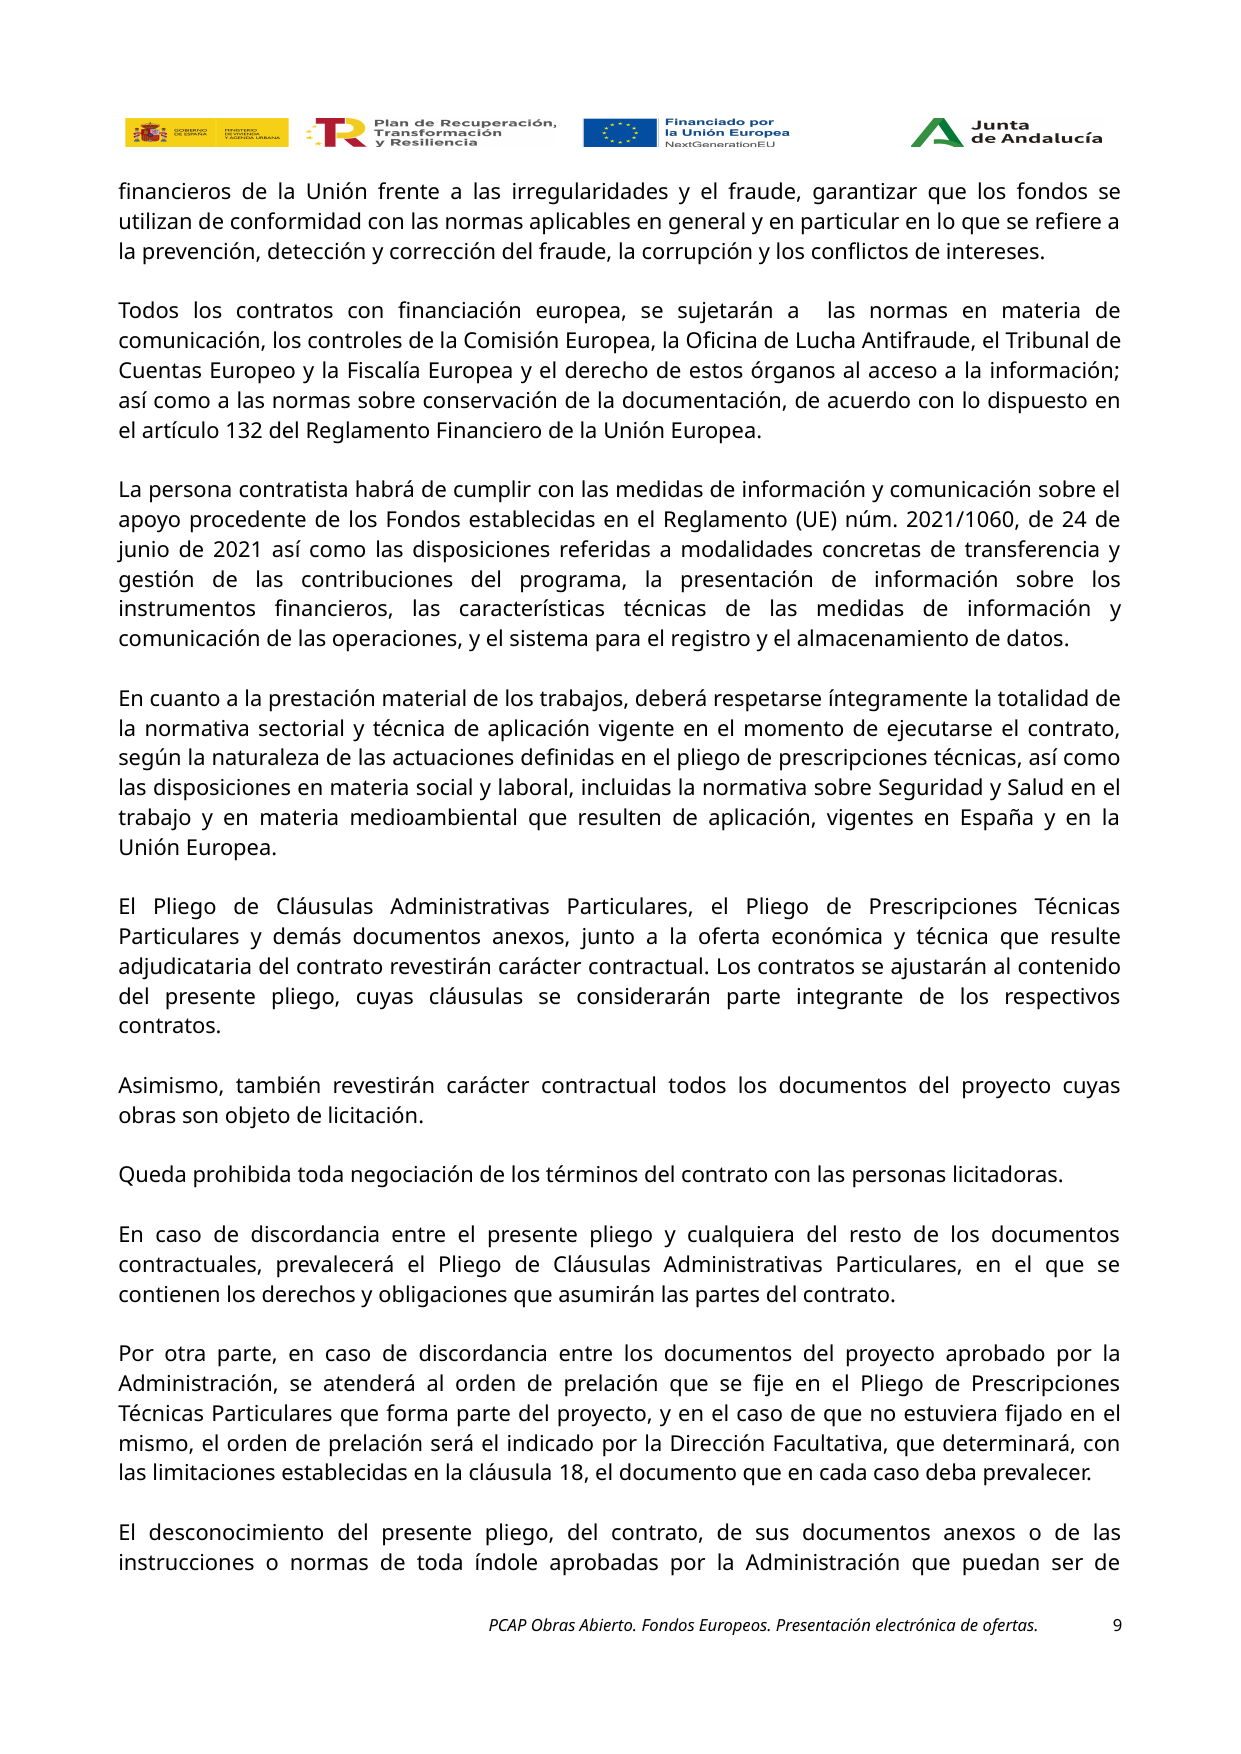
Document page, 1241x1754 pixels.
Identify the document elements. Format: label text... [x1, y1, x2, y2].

text Queda prohibida toda negociación de los términos del contrato con las personas licitadoras. [118, 1159, 1122, 1189]
text La persona contratista habrá de cumplir con las medidas de información y comunicación sobre el apoyo procedente de los Fondos establecidas en el Reglamento (UE) núm. 2021/1060, de 24 de junio de 2021 así como las disposiciones referidas a modalidades concretas de transferencia y gestión de las contribuciones del programa, la presentación de información sobre los instrumentos financieros, las características técnicas de las medidas de información y comunicación de las operaciones, y el sistema para el registro y el almacenamiento de datos. [118, 474, 1122, 653]
text El desconocimiento del presente pliego, del contrato, de sus documentos anexos o de las instrucciones o normas de toda índole aprobadas por la Administración que puedan ser de [118, 1517, 1122, 1577]
text Asimismo, también revestirán carácter contractual todos los documentos del proyecto cuyas obras son objeto de licitación. [118, 1070, 1122, 1130]
picture [305, 118, 557, 147]
text En caso de discordancia entre el presente pliego y cualquiera del resto de los documentos contractuales, prevalecerá el Pliego de Cláusulas Administrativas Particulares, en el que se contienen los derechos y obligaciones que asumirán las partes del contrato. [118, 1219, 1122, 1308]
text El Pliego de Cláusulas Administrativas Particulares, el Pliego de Prescripciones Técnicas Particulares y demás documentos anexos, junto a la oferta económica y técnica que resulte adjudicataria del contrato revestirán carácter contractual. Los contratos se ajustarán al contenido del presente pliego, cuyas cláusulas se considerarán parte integrante de los respectivos contratos. [118, 891, 1122, 1040]
text Por otra parte, en caso de discordancia entre los documentos del proyecto aprobado por la Administración, se atenderá al orden de prelación que se fije en el Pliego de Prescripciones Técnicas Particulares que forma parte del proyecto, y en el caso de que no estuviera fijado en el mismo, el orden de prelación será el indicado por la Dirección Facultativa, que determinará, con las limitaciones establecidas en la cláusula 18, el documento que en cada caso deba prevalecer. [118, 1338, 1122, 1487]
picture [582, 118, 793, 147]
text financieros de la Unión frente a las irregularidades y el fraude, garantizar que los fondos se utilizan de conformidad con las normas aplicables en general y en particular en lo que se refiere a la prevención, detección y corrección del fraude, la corrupción y los conflictos de intereses. [118, 176, 1122, 266]
picture [125, 118, 289, 147]
picture [910, 118, 1104, 147]
text En cuanto a la prestación material de los trabajos, deberá respetarse íntegramente la totalidad de la normativa sectorial y técnica de aplicación vigente en el momento de ejecutarse el contrato, según la naturaleza de las actuaciones definidas en el pliego de prescripciones técnicas, así como las disposiciones en materia social y laboral, incluidas la normativa sobre Seguridad y Salud en el trabajo y en materia medioambiental que resulten de aplicación, vigentes en España y en la Unión Europea. [118, 683, 1122, 862]
text Todos los contratos con financiación europea, se sujetarán a las normas en materia de comunicación, los controles de la Comisión Europea, la Oficina de Lucha Antifraude, el Tribunal de Cuentas Europeo y la Fiscalía Europea y el derecho de estos órganos al acceso a la información; así como a las normas sobre conservación de la documentación, de acuerdo con lo dispuesto en el artículo 132 del Reglamento Financiero de la Unión Europea. [118, 296, 1122, 444]
